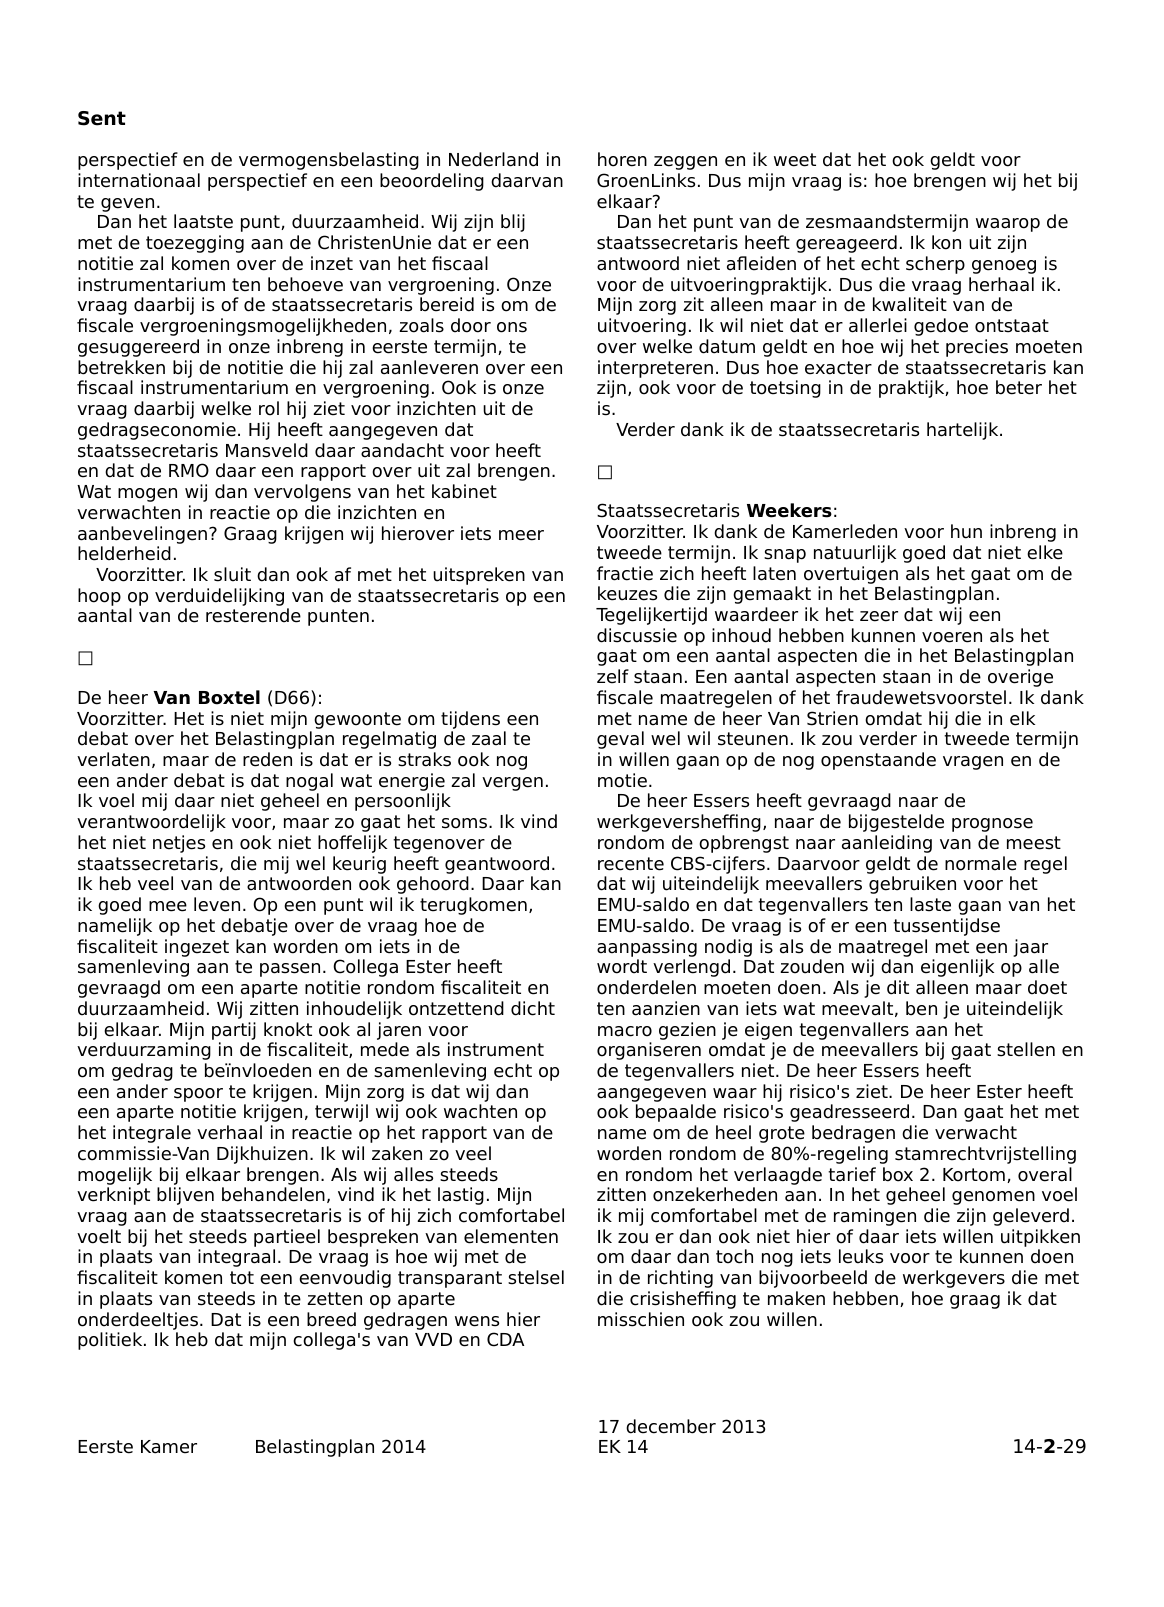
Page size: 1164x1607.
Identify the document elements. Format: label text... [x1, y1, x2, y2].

text De heer Van Boxtel (D66): [77, 688, 567, 708]
text perspectief en de vermogensbelasting in Nederland in internationaal perspectief en een beoordeling daarvan te geven. [77, 150, 567, 212]
text De heer Essers heeft gevraagd naar de werkgeversheffing, naar de bijgestelde prognose rondom de opbrengst naar aanleiding van de meest recente CBS-cijfers. Daarvoor geldt de normale regel dat wij uiteindelijk meevallers gebruiken voor het EMU-saldo en dat tegenvallers ten laste gaan van het EMU-saldo. De vraag is of er een tussentijdse aanpassing nodig is als de maatregel met een jaar wordt verlengd. Dat zouden wij dan eigenlijk op alle onderdelen moeten doen. Als je dit alleen maar doet ten aanzien van iets wat meevalt, ben je uiteindelijk macro gezien je eigen tegenvallers aan het organiseren omdat je de meevallers bij gaat stellen en de tegenvallers niet. De heer Essers heeft aangegeven waar hij risico's ziet. De heer Ester heeft ook bepaalde risico's geadresseerd. Dan gaat het met name om de heel grote bedragen die verwacht worden rondom de 80%-regeling stamrechtvrijstelling en rondom het verlaagde tarief box 2. Kortom, overal zitten onzekerheden aan. In het geheel genomen voel ik mij comfortabel met de ramingen die zijn geleverd. Ik zou er dan ook niet hier of daar iets willen uitpikken om daar dan toch nog iets leuks voor te kunnen doen in de richting van bijvoorbeeld de werkgevers die met die crisisheffing te maken hebben, hoe graag ik dat misschien ook zou willen. [596, 791, 1087, 1330]
text horen zeggen en ik weet dat het ook geldt voor GroenLinks. Dus mijn vraag is: hoe brengen wij het bij elkaar? [596, 150, 1087, 212]
text Dan het laatste punt, duurzaamheid. Wij zijn blij met de toezegging aan de ChristenUnie dat er een notitie zal komen over de inzet van het fiscaal instrumentarium ten behoeve van vergroening. Onze vraag daarbij is of de staatssecretaris bereid is om de fiscale vergroeningsmogelijkheden, zoals door ons gesuggereerd in onze inbreng in eerste termijn, te betrekken bij de notitie die hij zal aanleveren over een fiscaal instrumentarium en vergroening. Ook is onze vraag daarbij welke rol hij ziet voor inzichten uit de gedragseconomie. Hij heeft aangegeven dat staatssecretaris Mansveld daar aandacht voor heeft en dat de RMO daar een rapport over uit zal brengen. Wat mogen wij dan vervolgens van het kabinet verwachten in reactie op die inzichten en aanbevelingen? Graag krijgen wij hierover iets meer helderheid. [77, 212, 567, 565]
text Dan het punt van de zesmaandstermijn waarop de staatssecretaris heeft gereageerd. Ik kon uit zijn antwoord niet afleiden of het echt scherp genoeg is voor de uitvoeringpraktijk. Dus die vraag herhaal ik. Mijn zorg zit alleen maar in de kwaliteit van de uitvoering. Ik wil niet dat er allerlei gedoe ontstaat over welke datum geldt en hoe wij het precies moeten interpreteren. Dus hoe exacter de staatssecretaris kan zijn, ook voor de toetsing in de praktijk, hoe beter het is. [596, 212, 1087, 420]
text Voorzitter. Ik sluit dan ook af met het uitspreken van hoop op verduidelijking van de staatssecretaris op een aantal van de resterende punten. [77, 565, 567, 627]
text Voorzitter. Ik dank de Kamerleden voor hun inbreng in tweede termijn. Ik snap natuurlijk goed dat niet elke fractie zich heeft laten overtuigen als het gaat om de keuzes die zijn gemaakt in het Belastingplan. Tegelijkertijd waardeer ik het zeer dat wij een discussie op inhoud hebben kunnen voeren als het gaat om een aantal aspecten die in het Belastingplan zelf staan. Een aantal aspecten staan in de overige fiscale maatregelen of het fraudewetsvoorstel. Ik dank met name de heer Van Strien omdat hij die in elk geval wel wil steunen. Ik zou verder in tweede termijn in willen gaan op de nog openstaande vragen en de motie. [596, 522, 1087, 791]
text Staatssecretaris Weekers: [596, 501, 1087, 522]
text □ [596, 460, 1087, 481]
text □ [77, 647, 567, 668]
text Voorzitter. Het is niet mijn gewoonte om tijdens een debat over het Belastingplan regelmatig de zaal te verlaten, maar de reden is dat er is straks ook nog een ander debat is dat nogal wat energie zal vergen. Ik voel mij daar niet geheel en persoonlijk verantwoordelijk voor, maar zo gaat het soms. Ik vind het niet netjes en ook niet hoffelijk tegenover de staatssecretaris, die mij wel keurig heeft geantwoord. Ik heb veel van de antwoorden ook gehoord. Daar kan ik goed mee leven. Op een punt wil ik terugkomen, namelijk op het debatje over de vraag hoe de fiscaliteit ingezet kan worden om iets in de samenleving aan te passen. Collega Ester heeft gevraagd om een aparte notitie rondom fiscaliteit en duurzaamheid. Wij zitten inhoudelijk ontzettend dicht bij elkaar. Mijn partij knokt ook al jaren voor verduurzaming in de fiscaliteit, mede als instrument om gedrag te beïnvloeden en de samenleving echt op een ander spoor te krijgen. Mijn zorg is dat wij dan een aparte notitie krijgen, terwijl wij ook wachten op het integrale verhaal in reactie op het rapport van de commissie-Van Dijkhuizen. Ik wil zaken zo veel mogelijk bij elkaar brengen. Als wij alles steeds verknipt blijven behandelen, vind ik het lastig. Mijn vraag aan de staatssecretaris is of hij zich comfortabel voelt bij het steeds partieel bespreken van elementen in plaats van integraal. De vraag is hoe wij met de fiscaliteit komen tot een eenvoudig transparant stelsel in plaats van steeds in te zetten op aparte onderdeeltjes. Dat is een breed gedragen wens hier politiek. Ik heb dat mijn collega's van VVD en CDA [77, 708, 567, 1351]
text Verder dank ik de staatssecretaris hartelijk. [596, 420, 1087, 440]
